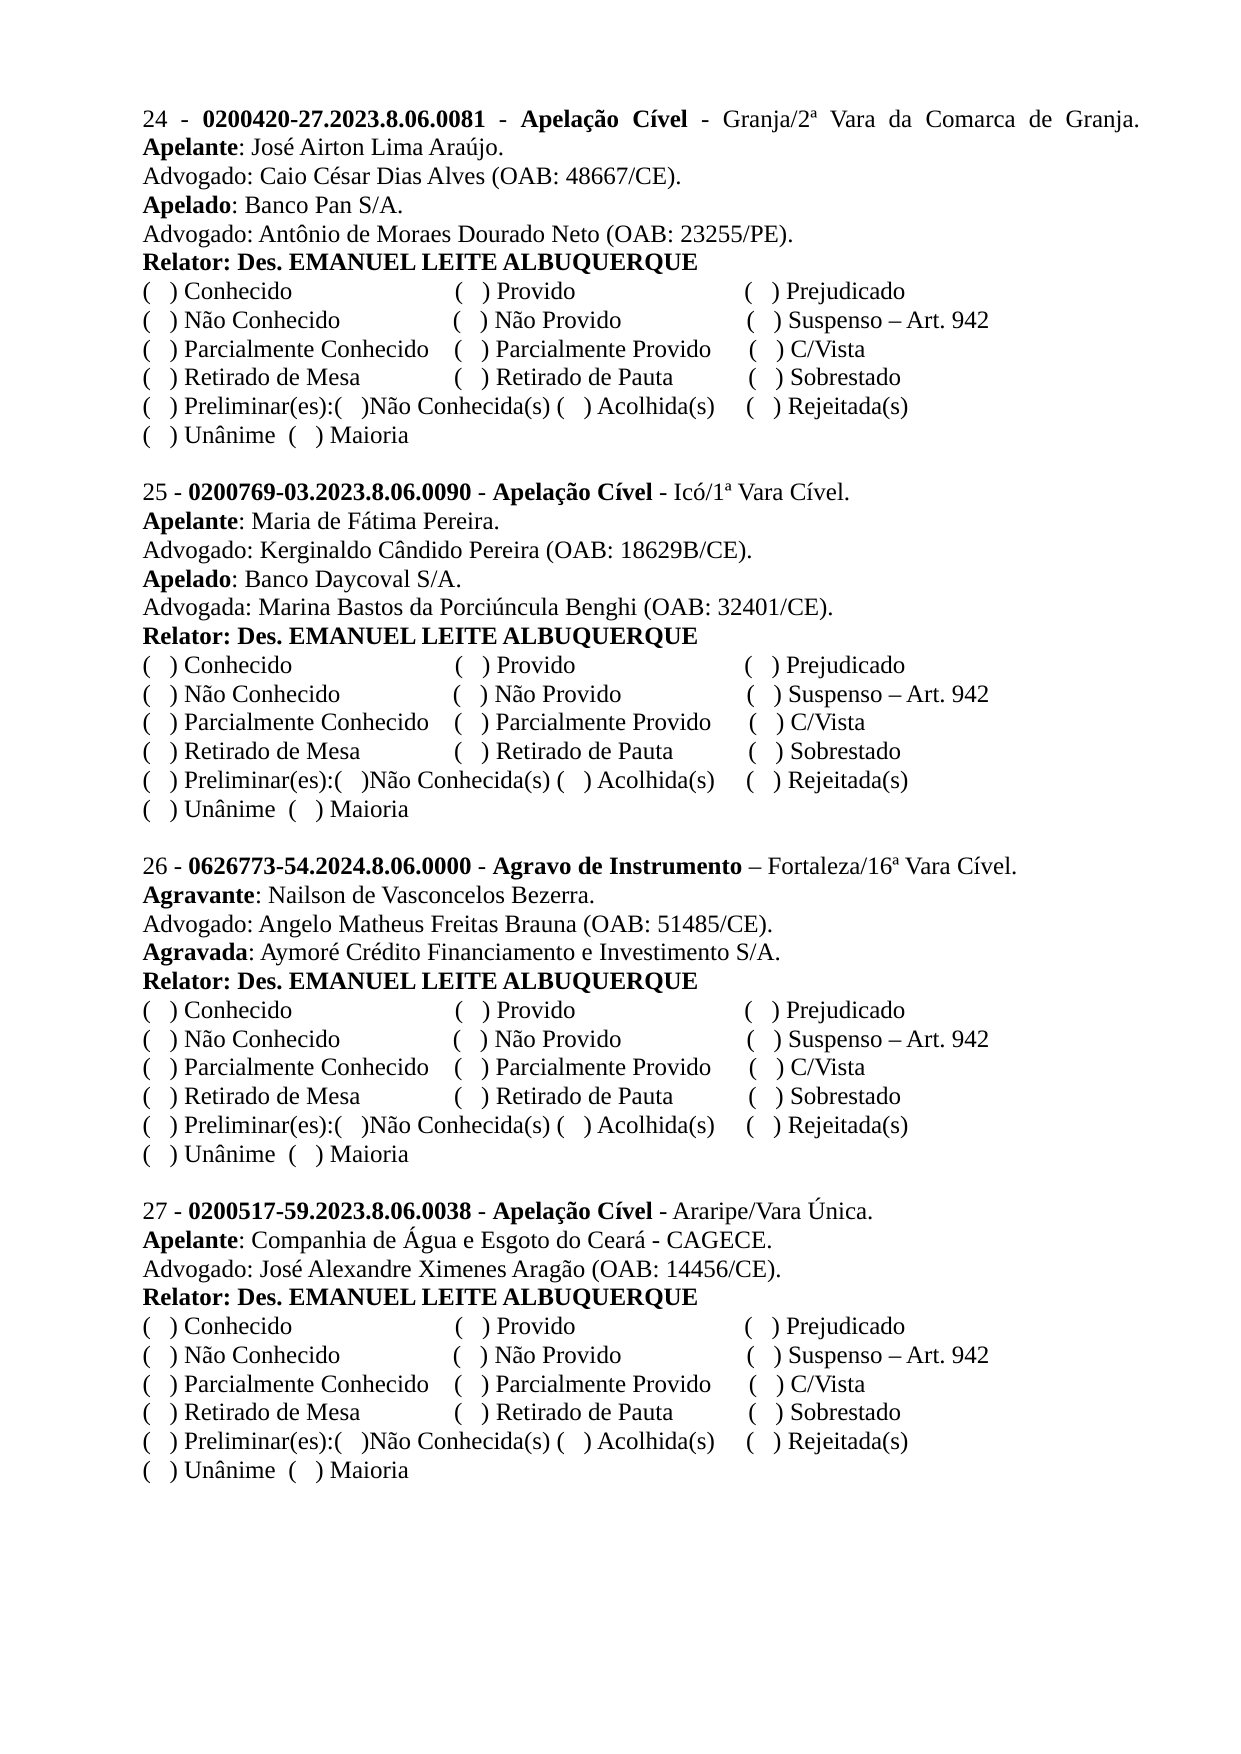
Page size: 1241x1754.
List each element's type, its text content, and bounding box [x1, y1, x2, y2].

text ( ) Conhecido ( ) Provido ( ) Prejudicado [142, 995, 1141, 1024]
text Advogado: Antônio de Moraes Dourado Neto (OAB: 23255/PE). [142, 219, 1141, 247]
text ( ) Retirado de Mesa ( ) Retirado de Pauta ( ) Sobrestado [142, 1397, 1158, 1426]
text Agravante: Nailson de Vasconcelos Bezerra. [142, 880, 1141, 909]
text ( ) Preliminar(es):( )Não Conhecida(s) ( ) Acolhida(s) ( ) Rejeitada(s) [142, 391, 1158, 420]
text 24 - 0200420-27.2023.8.06.0081 - Apelação Cível - Granja/2ª Vara da Comarca de Granja. Apelante: José Airton Lima Araújo. [142, 104, 1141, 161]
text Apelante: Companhia de Água e Esgoto do Ceará - CAGECE. [142, 1225, 1141, 1254]
text Advogada: Marina Bastos da Porciúncula Benghi (OAB: 32401/CE). [142, 592, 1141, 621]
text Relator: Des. EMANUEL LEITE ALBUQUERQUE [142, 1282, 1141, 1311]
text ( ) Conhecido ( ) Provido ( ) Prejudicado [142, 276, 1141, 305]
text ( ) Retirado de Mesa ( ) Retirado de Pauta ( ) Sobrestado [142, 1081, 1158, 1110]
text ( ) Não Conhecido ( ) Não Provido ( ) Suspenso – Art. 942 [142, 1340, 1158, 1369]
text ( ) Não Conhecido ( ) Não Provido ( ) Suspenso – Art. 942 [142, 1024, 1158, 1052]
text Apelado: Banco Pan S/A. [142, 190, 1141, 219]
text Relator: Des. EMANUEL LEITE ALBUQUERQUE [142, 966, 1141, 995]
text ( ) Retirado de Mesa ( ) Retirado de Pauta ( ) Sobrestado [142, 736, 1158, 765]
text 26 - 0626773-54.2024.8.06.0000 - Agravo de Instrumento – Fortaleza/16ª Vara Cível. [142, 851, 1141, 880]
text ( ) Não Conhecido ( ) Não Provido ( ) Suspenso – Art. 942 [142, 679, 1158, 707]
text ( ) Preliminar(es):( )Não Conhecida(s) ( ) Acolhida(s) ( ) Rejeitada(s) [142, 1110, 1158, 1139]
text Relator: Des. EMANUEL LEITE ALBUQUERQUE [142, 247, 1141, 276]
text ( ) Preliminar(es):( )Não Conhecida(s) ( ) Acolhida(s) ( ) Rejeitada(s) [142, 765, 1158, 794]
text Advogado: Caio César Dias Alves (OAB: 48667/CE). [142, 161, 1141, 190]
text ( ) Retirado de Mesa ( ) Retirado de Pauta ( ) Sobrestado [142, 362, 1158, 391]
text ( ) Parcialmente Conhecido ( ) Parcialmente Provido ( ) C/Vista [142, 1052, 1158, 1081]
text ( ) Preliminar(es):( )Não Conhecida(s) ( ) Acolhida(s) ( ) Rejeitada(s) [142, 1426, 1158, 1455]
text ( ) Unânime ( ) Maioria [142, 1455, 1158, 1484]
text Relator: Des. EMANUEL LEITE ALBUQUERQUE [142, 621, 1141, 650]
text ( ) Conhecido ( ) Provido ( ) Prejudicado [142, 650, 1141, 679]
text ( ) Unânime ( ) Maioria [142, 1139, 1158, 1167]
text ( ) Não Conhecido ( ) Não Provido ( ) Suspenso – Art. 942 [142, 305, 1158, 334]
text Advogado: Kerginaldo Cândido Pereira (OAB: 18629B/CE). [142, 535, 1141, 564]
text ( ) Unânime ( ) Maioria [142, 794, 1158, 822]
text Apelado: Banco Daycoval S/A. [142, 564, 1141, 592]
text ( ) Parcialmente Conhecido ( ) Parcialmente Provido ( ) C/Vista [142, 707, 1158, 736]
text Advogado: Angelo Matheus Freitas Brauna (OAB: 51485/CE). [142, 909, 1141, 937]
text ( ) Parcialmente Conhecido ( ) Parcialmente Provido ( ) C/Vista [142, 334, 1158, 362]
text 25 - 0200769-03.2023.8.06.0090 - Apelação Cível - Icó/1ª Vara Cível. [142, 477, 1141, 506]
text Apelante: Maria de Fátima Pereira. [142, 506, 1141, 535]
text ( ) Parcialmente Conhecido ( ) Parcialmente Provido ( ) C/Vista [142, 1369, 1158, 1397]
text 27 - 0200517-59.2023.8.06.0038 - Apelação Cível - Araripe/Vara Única. [142, 1196, 1141, 1225]
text ( ) Conhecido ( ) Provido ( ) Prejudicado [142, 1311, 1141, 1340]
text Advogado: José Alexandre Ximenes Aragão (OAB: 14456/CE). [142, 1254, 1141, 1282]
text Agravada: Aymoré Crédito Financiamento e Investimento S/A. [142, 937, 1141, 966]
text ( ) Unânime ( ) Maioria [142, 420, 1158, 449]
